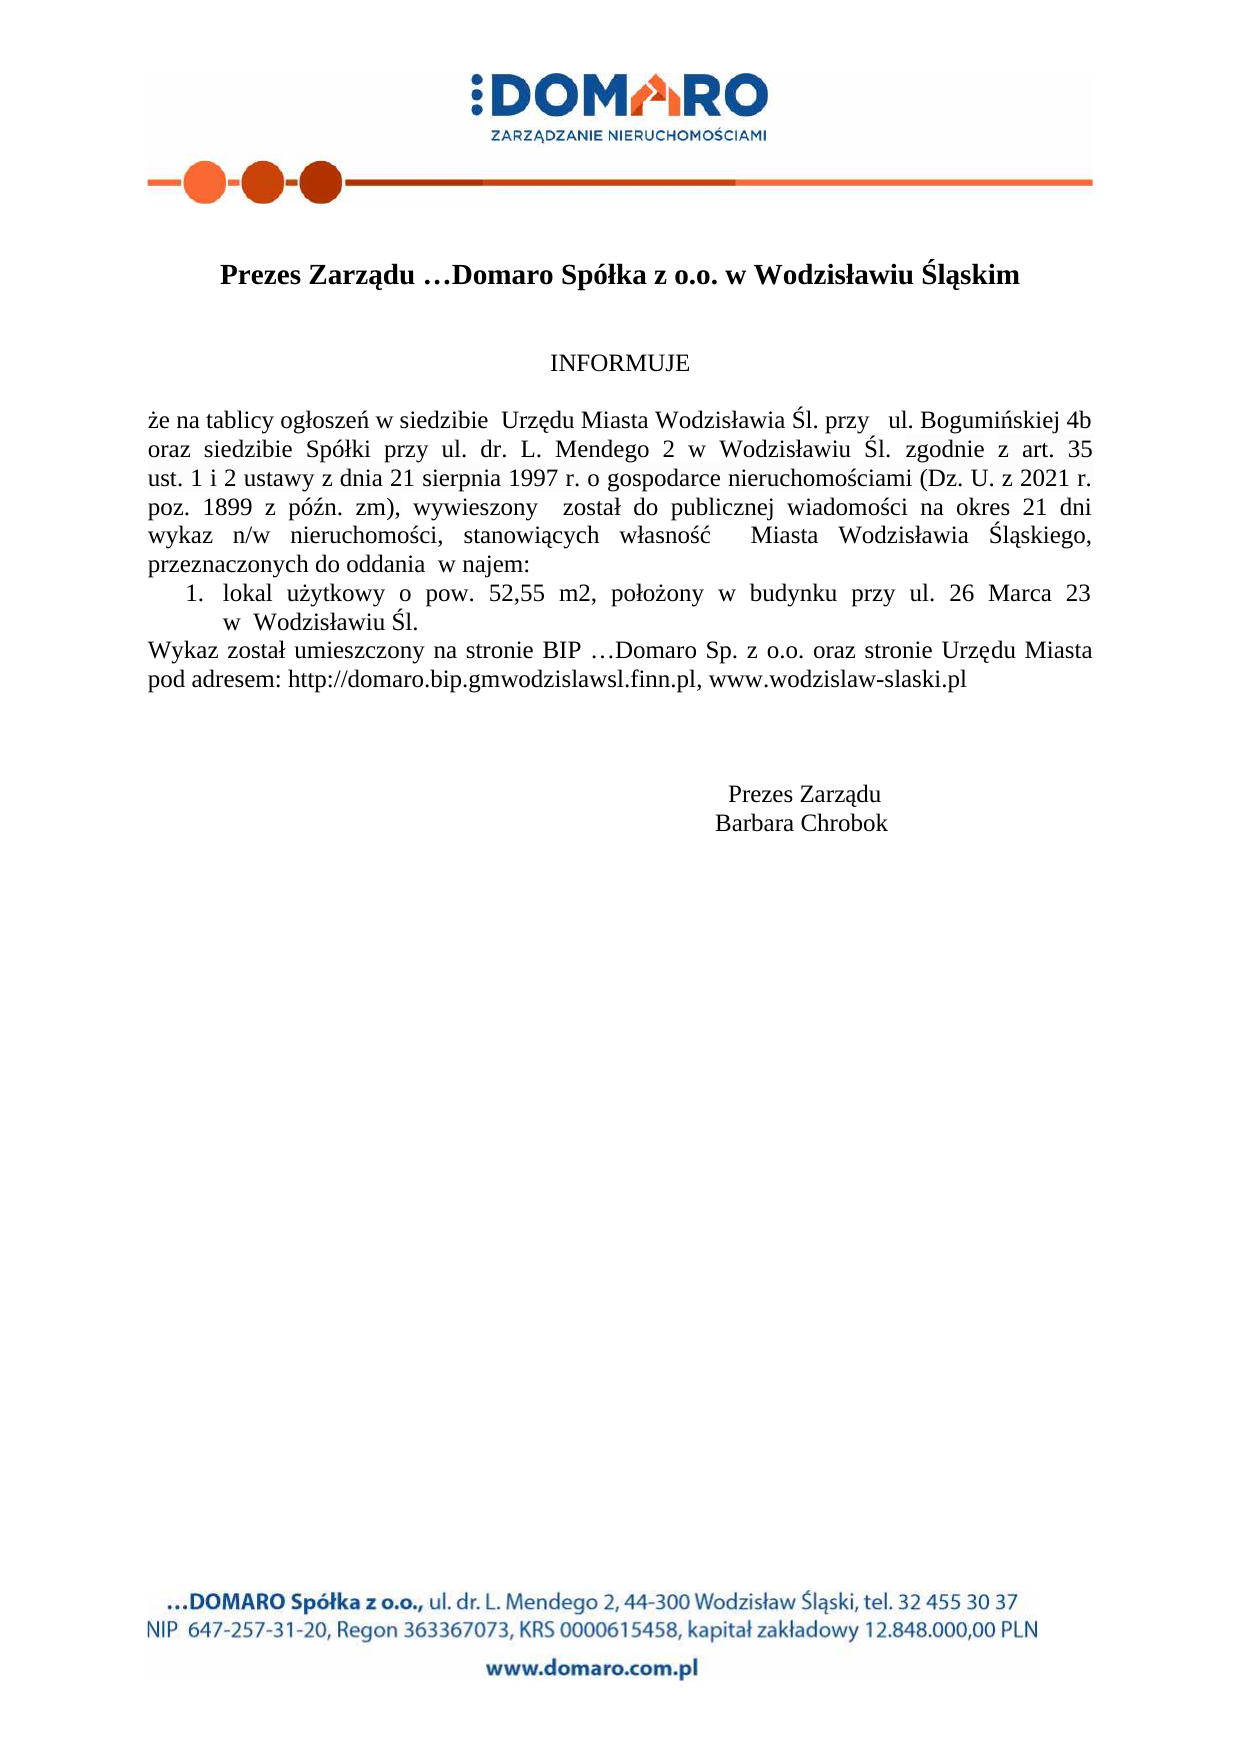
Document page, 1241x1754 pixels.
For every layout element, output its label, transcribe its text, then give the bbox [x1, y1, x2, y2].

text że na tablicy ogłoszeń w siedzibie Urzędu Miasta Wodzisławia Śl. przy ul. Bogumińskiej 4b oraz siedzibie Spółki przy ul. dr. L. Mendego 2 w Wodzisławiu Śl. zgodnie z art. 35 ust. 1 i 2 ustawy z dnia 21 sierpnia 1997 r. o gospodarce nieruchomościami (Dz. U. z 2021 r. poz. 1899 z późn. zm), wywieszony został do publicznej wiadomości na okres 21 dni wykaz n/w nieruchomości, stanowiących własność Miasta Wodzisławia Śląskiego, przeznaczonych do oddania w najem: [148, 405, 1093, 578]
text Prezes Zarządu [148, 779, 1093, 808]
picture [147, 1590, 1038, 1681]
picture [147, 73, 1093, 204]
text INFORMUJE [148, 348, 1093, 377]
text Wykaz został umieszczony na stronie BIP …Domaro Sp. z o.o. oraz stronie Urzędu Miasta pod adresem: http://domaro.bip.gmwodzislawsl.finn.pl, www.wodzislaw-slaski.pl [148, 635, 1093, 693]
list lokal użytkowy o pow. 52,55 m2, położony w budynku przy ul. 26 Marca 23 w Wodzisławiu Śl. [185, 578, 1093, 635]
text Prezes Zarządu …Domaro Spółka z o.o. w Wodzisławiu Śląskim [148, 257, 1093, 290]
text Barbara Chrobok [148, 808, 1093, 837]
